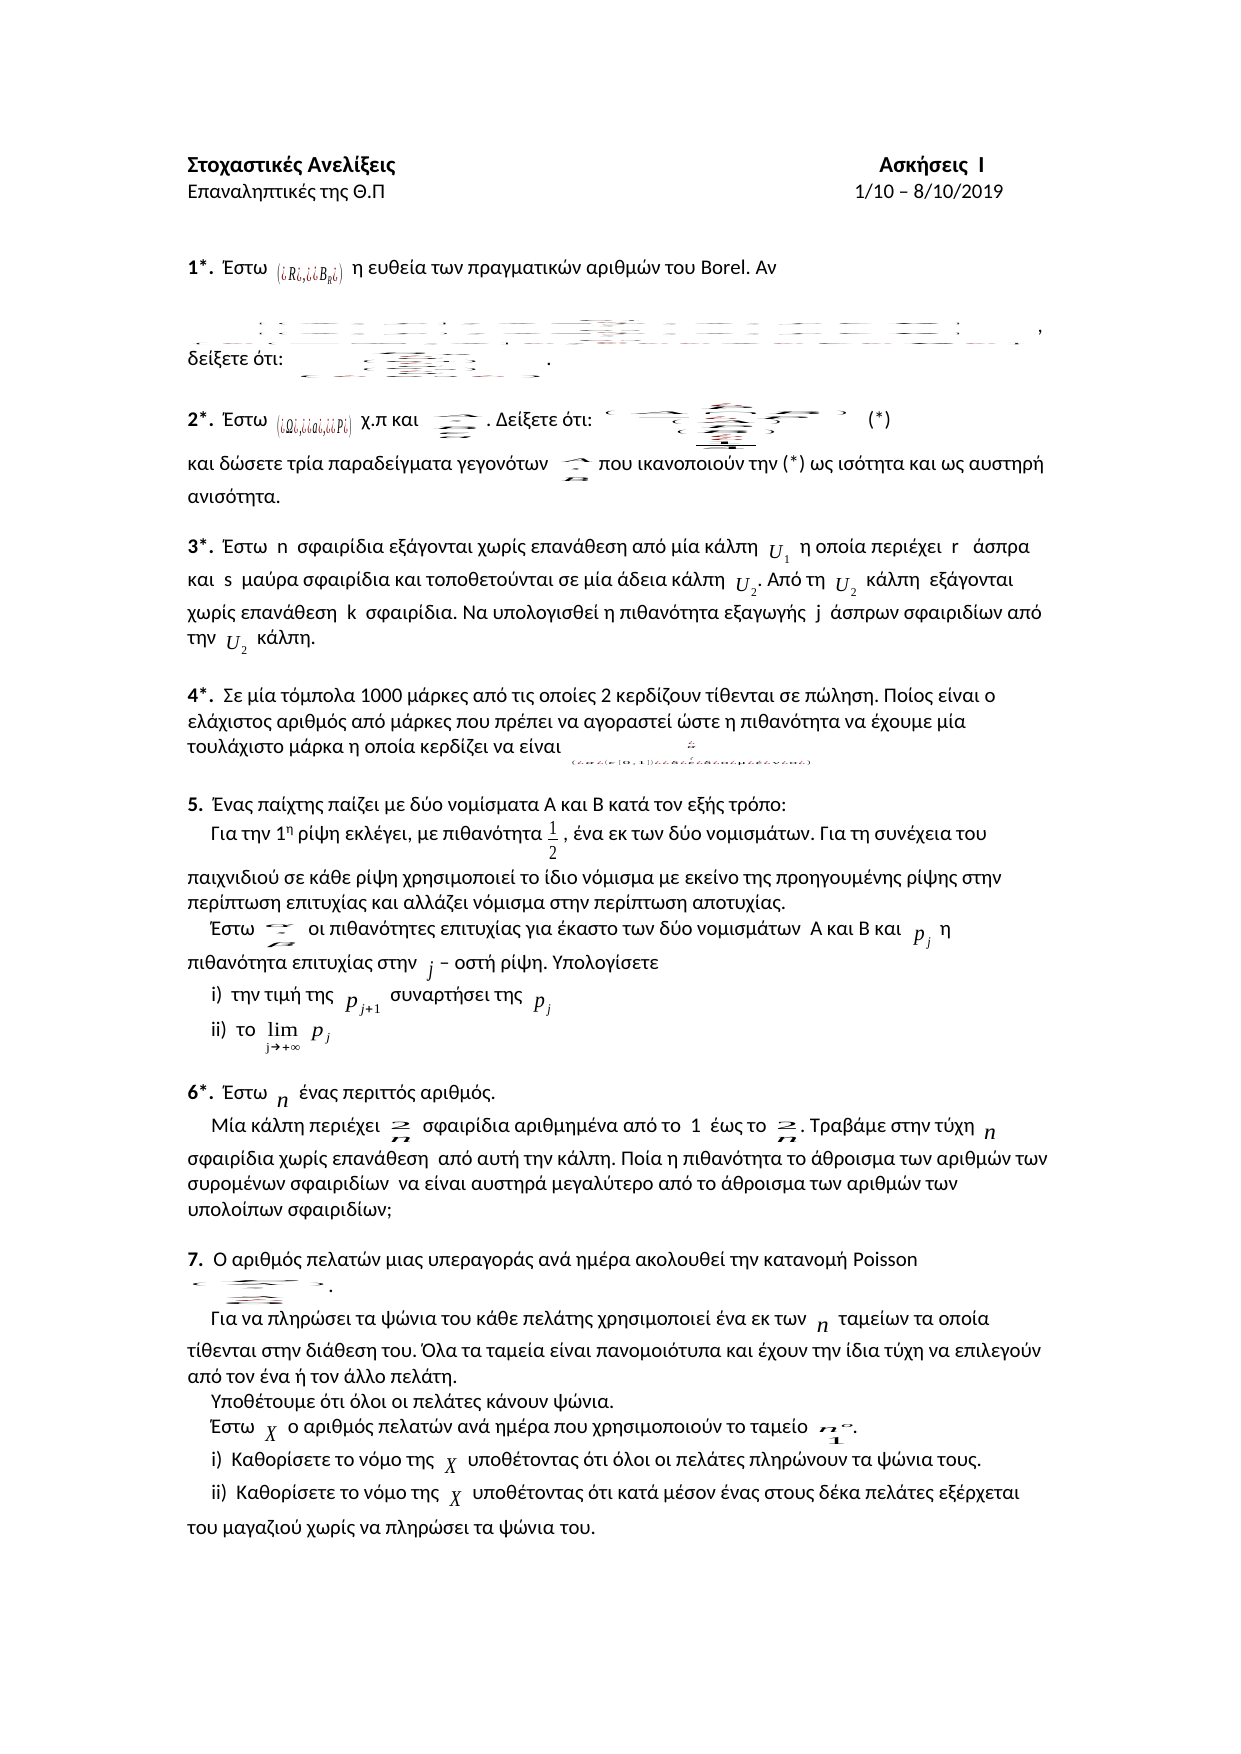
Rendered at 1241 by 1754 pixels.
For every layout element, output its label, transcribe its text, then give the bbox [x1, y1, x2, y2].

text Για να πληρώσει τα ψώνια του κάθε πελάτης χρησιμοποιεί ένα εκ των ταμείων τα οποία τίθενται στην διάθεση του. Όλα τα ταμεία είναι πανομοιότυπα και έχουν την ίδια τύχη να επιλεγούν από τον ένα ή τον άλλο πελάτη. [187, 1305, 1053, 1388]
text , [187, 287, 1053, 345]
text δείξετε ότι: . [187, 345, 1053, 378]
text 6*. Έστω ένας περιττός αριθμός. [187, 1079, 1053, 1112]
text 4*. Σε μία τόμπολα 1000 μάρκες από τις οποίες 2 κερδίζουν τίθενται σε πώληση. Ποίος είναι ο ελάχιστος αριθμός από μάρκες που πρέπει να αγοραστεί ώστε η πιθανότητα να έχουμε μία τουλάχιστο μάρκα η οποία κερδίζει να είναι [187, 683, 1053, 766]
text ii) Καθορίσετε το νόμο της υποθέτοντας ότι κατά μέσον ένας στους δέκα πελάτες εξέρχεται του μαγαζιού χωρίς να πληρώσει τα ψώνια του. [187, 1479, 1053, 1540]
text 5. Ένας παίχτης παίζει με δύο νομίσματα Α και Β κατά τον εξής τρόπο: [187, 792, 1053, 817]
text i) Καθορίσετε το νόμο της υποθέτοντας ότι όλοι οι πελάτες πληρώνουν τα ψώνια τους. [187, 1446, 1053, 1479]
text ii) το [187, 1016, 1053, 1054]
text Έστω οι πιθανότητες επιτυχίας για έκαστο των δύο νομισμάτων Α και Β και η πιθανότητα επιτυχίας στην – οστή ρίψη. Υπολογίσετε [187, 915, 1053, 982]
text Στοχαστικές Ανελίξεις Ασκήσεις Ι [187, 150, 1053, 178]
text 1*. Έστω η ευθεία των πραγματικών αριθμών του Borel. Αν [187, 254, 1053, 287]
text Για την 1η ρίψη εκλέγει, με πιθανότητα , ένα εκ των δύο νομισμάτων. Για τη συνέχεια του παιχνιδιού σε κάθε ρίψη χρησιμοποιεί το ίδιο νόμισμα με εκείνο της προηγουμένης ρίψης στην περίπτωση επιτυχίας και αλλάζει νόμισμα στην περίπτωση αποτυχίας. [187, 817, 1053, 915]
text Έστω ο αριθμός πελατών ανά ημέρα που χρησιμοποιούν το ταμείο . [187, 1414, 1053, 1446]
text και δώσετε τρία παραδείγματα γεγονότων που ικανοποιούν την (*) ως ισότητα και ως αυστηρή ανισότητα. [187, 450, 1053, 508]
text Υποθέτουμε ότι όλοι οι πελάτες κάνουν ψώνια. [187, 1388, 1053, 1414]
text 3*. Έστω n σφαιρίδια εξάγονται χωρίς επανάθεση από μία κάλπη η οποία περιέχει r άσπρα και s μαύρα σφαιρίδια και τοποθετούνται σε μία άδεια κάλπη . Από τη κάλπη εξάγονται χωρίς επανάθεση k σφαιρίδια. Να υπολογισθεί η πιθανότητα εξαγωγής j άσπρων σφαιριδίων από την κάλπη. [187, 534, 1053, 657]
text 7. Ο αριθμός πελατών μιας υπεραγοράς ανά ημέρα ακολουθεί την κατανομή Poisson . [187, 1247, 1053, 1305]
text Μία κάλπη περιέχει σφαιρίδια αριθμημένα από το 1 έως το . Τραβάμε στην τύχη σφαιρίδια χωρίς επανάθεση από αυτή την κάλπη. Ποία η πιθανότητα το άθροισμα των αριθμών των συρομένων σφαιριδίων να είναι αυστηρά μεγαλύτερο από το άθροισμα των αριθμών των υπολοίπων σφαιριδίων; [187, 1112, 1053, 1221]
text 2*. Έστω χ.π και . Δείξετε ότι: (*) [187, 403, 1053, 450]
text i) την τιμή της συναρτήσει της [187, 982, 1053, 1016]
text Επαναληπτικές της Θ.Π 1/10 – 8/10/2019 [187, 178, 1053, 203]
